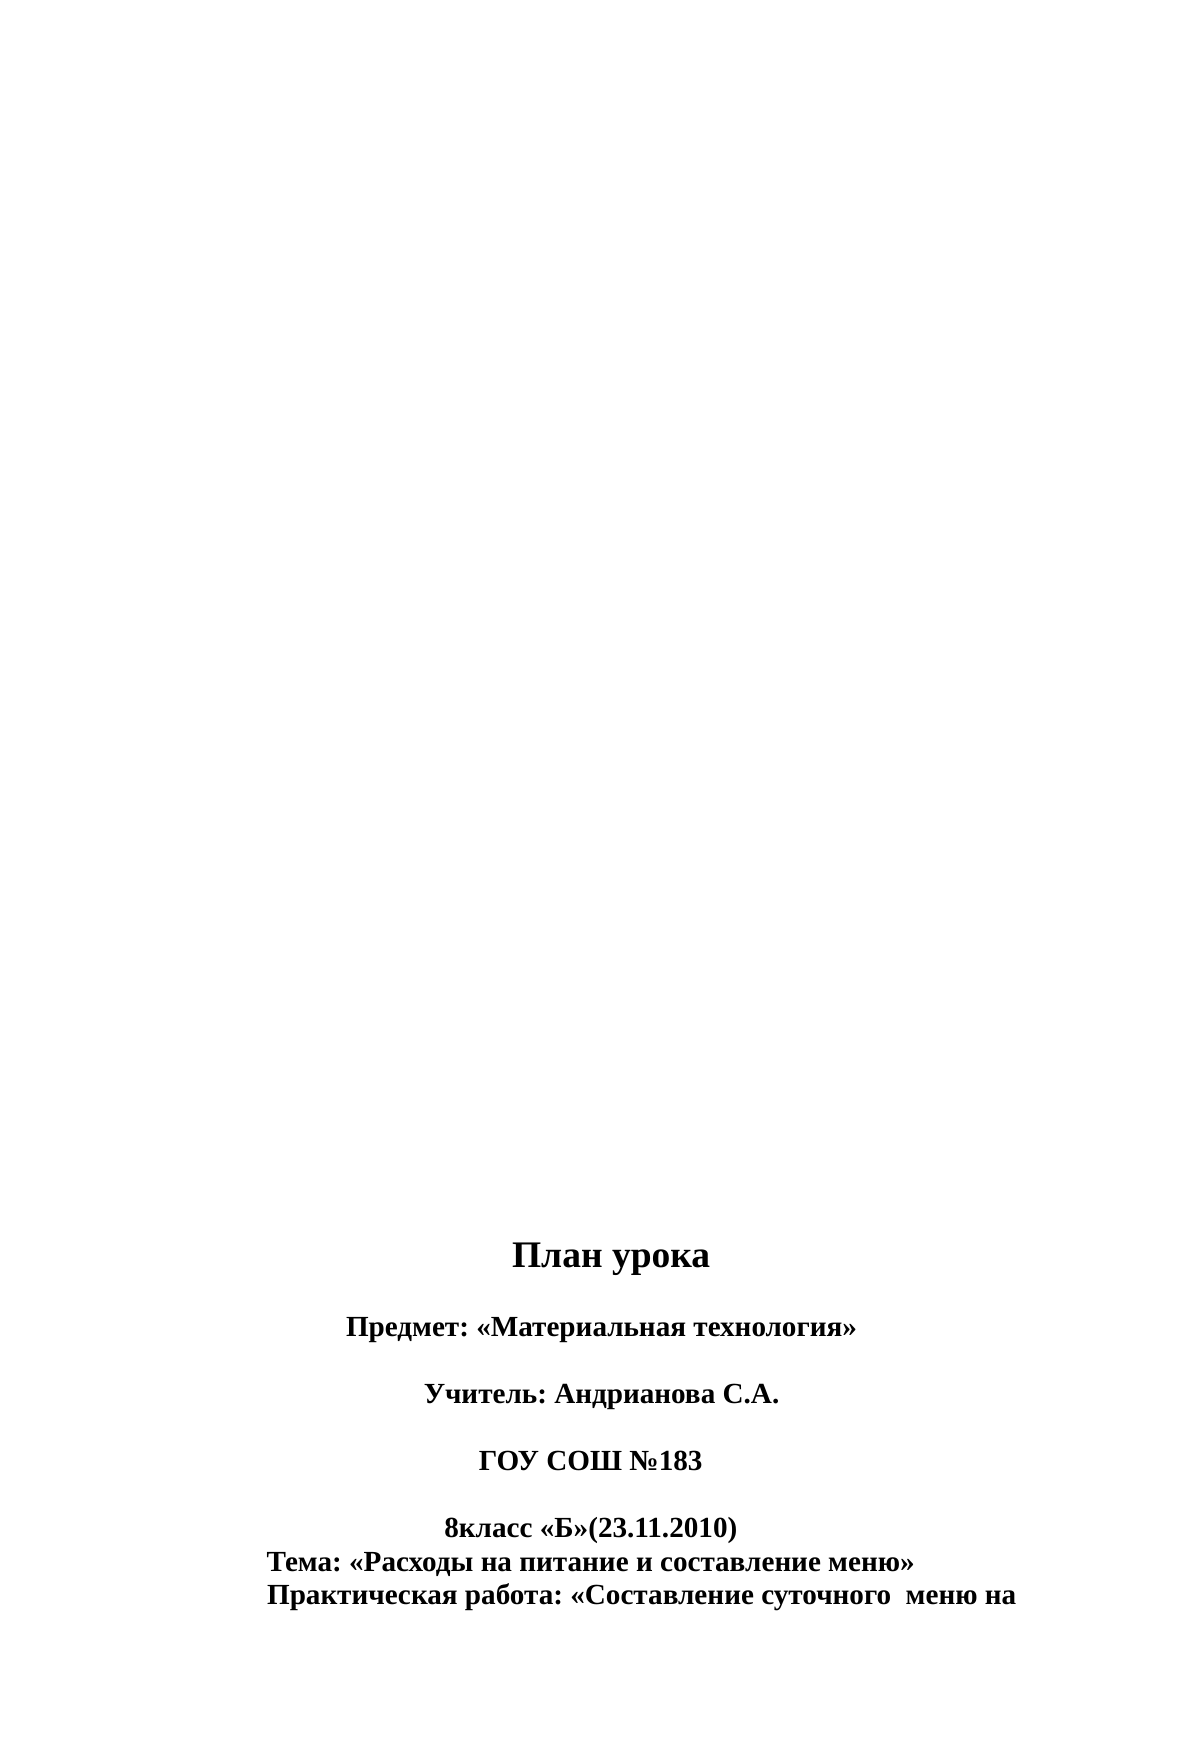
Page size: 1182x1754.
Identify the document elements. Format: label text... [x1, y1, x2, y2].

text ГОУ СОШ №183 [118, 1443, 1063, 1477]
text План урока [118, 1232, 1063, 1275]
text 8класс «Б»(23.11.2010) [118, 1510, 1063, 1544]
text Практическая работа: «Составление суточного меню на [118, 1577, 1063, 1611]
text Предмет: «Материальная технология» [118, 1309, 1063, 1342]
text Учитель: Андрианова С.А. [118, 1376, 1063, 1409]
text Тема: «Расходы на питание и составление меню» [118, 1544, 1063, 1577]
